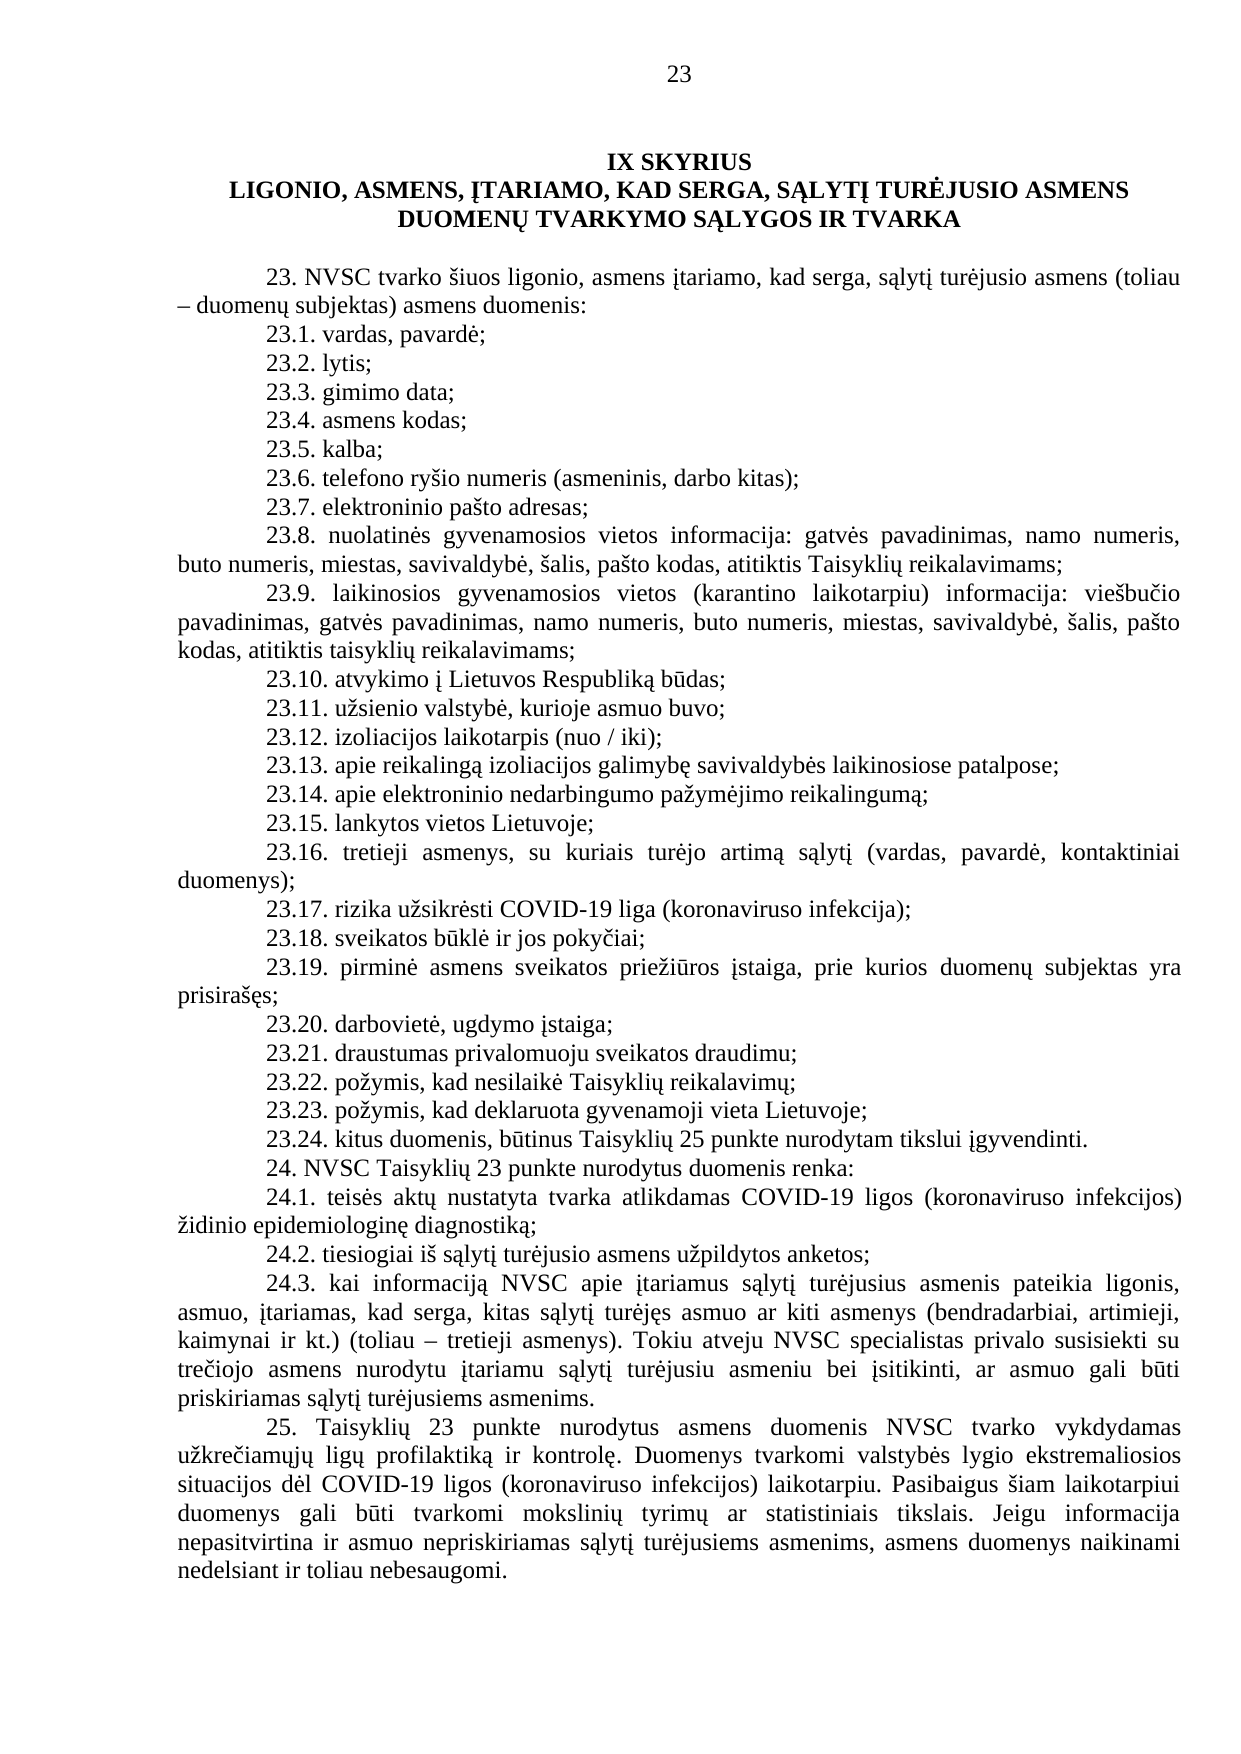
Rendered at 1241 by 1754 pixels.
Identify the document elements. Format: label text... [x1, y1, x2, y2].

text 23.24. kitus duomenis, būtinus Taisyklių 25 punkte nurodytam tikslui įgyvendinti. [177, 1124, 1181, 1153]
text 23.3. gimimo data; [177, 377, 1181, 406]
text 24.1. teisės aktų nustatyta tvarka atlikdamas COVID-19 ligos (koronaviruso infekcijos) židinio epidemiologinę diagnostiką; [177, 1182, 1183, 1239]
text 23.6. telefono ryšio numeris (asmeninis, darbo kitas); [177, 463, 1181, 492]
text 23.13. apie reikalingą izoliacijos galimybę savivaldybės laikinosiose patalpose; [177, 751, 1181, 779]
text 23.18. sveikatos būklė ir jos pokyčiai; [177, 923, 1181, 952]
text 23.8. nuolatinės gyvenamosios vietos informacija: gatvės pavadinimas, namo numeris, buto numeris, miestas, savivaldybė, šalis, pašto kodas, atitiktis Taisyklių reikalavimams; [177, 521, 1181, 578]
text 23.22. požymis, kad nesilaikė Taisyklių reikalavimų; [177, 1067, 1181, 1096]
text 23.23. požymis, kad deklaruota gyvenamoji vieta Lietuvoje; [177, 1096, 1181, 1124]
text IX skyrius [177, 147, 1181, 176]
text 24. NVSC Taisyklių 23 punkte nurodytus duomenis renka: [177, 1153, 1183, 1182]
text 23.16. tretieji asmenys, su kuriais turėjo artimą sąlytį (vardas, pavardė, kontaktiniai duomenys); [177, 837, 1181, 894]
text 23.21. draustumas privalomuoju sveikatos draudimu; [177, 1038, 1181, 1067]
text LIGONIo, AsMENs, įtariamo, KAD SERGA, sąlytį turėjusio asmens duomenų tvarkymo sąlygos ir tvarka [177, 176, 1181, 233]
text 23.9. laikinosios gyvenamosios vietos (karantino laikotarpiu) informacija: viešbučio pavadinimas, gatvės pavadinimas, namo numeris, buto numeris, miestas, savivaldybė, šalis, pašto kodas, atitiktis taisyklių reikalavimams; [177, 578, 1181, 664]
text 25. Taisyklių 23 punkte nurodytus asmens duomenis NVSC tvarko vykdydamas užkrečiamųjų ligų profilaktiką ir kontrolę. Duomenys tvarkomi valstybės lygio ekstremaliosios situacijos dėl COVID-19 ligos (koronaviruso infekcijos) laikotarpiu. Pasibaigus šiam laikotarpiui duomenys gali būti tvarkomi mokslinių tyrimų ar statistiniais tikslais. Jeigu informacija nepasitvirtina ir asmuo nepriskiriamas sąlytį turėjusiems asmenims, asmens duomenys naikinami nedelsiant ir toliau nebesaugomi. [177, 1412, 1181, 1584]
text 23.19. pirminė asmens sveikatos priežiūros įstaiga, prie kurios duomenų subjektas yra prisirašęs; [177, 952, 1181, 1009]
text 23.7. elektroninio pašto adresas; [177, 492, 1181, 521]
text 24.2. tiesiogiai iš sąlytį turėjusio asmens užpildytos anketos; [177, 1239, 1183, 1268]
text 23.15. lankytos vietos Lietuvoje; [177, 808, 1181, 837]
text 23.4. asmens kodas; [177, 406, 1181, 434]
text 23.20. darbovietė, ugdymo įstaiga; [177, 1009, 1181, 1038]
text 23.14. apie elektroninio nedarbingumo pažymėjimo reikalingumą; [177, 779, 1181, 808]
text 23.17. rizika užsikrėsti COVID-19 liga (koronaviruso infekcija); [177, 894, 1181, 923]
text 23.1. vardas, pavardė; [177, 319, 1181, 348]
text 23.11. užsienio valstybė, kurioje asmuo buvo; [177, 693, 1181, 722]
text 23. NVSC tvarko šiuos ligonio, asmens įtariamo, kad serga, sąlytį turėjusio asmens (toliau – duomenų subjektas) asmens duomenis: [177, 262, 1181, 319]
text 23.10. atvykimo į Lietuvos Respubliką būdas; [177, 664, 1181, 693]
text 23.12. izoliacijos laikotarpis (nuo / iki); [177, 722, 1181, 751]
text 23.2. lytis; [177, 348, 1181, 377]
text 24.3. kai informaciją NVSC apie įtariamus sąlytį turėjusius asmenis pateikia ligonis, asmuo, įtariamas, kad serga, kitas sąlytį turėjęs asmuo ar kiti asmenys (bendradarbiai, artimieji, kaimynai ir kt.) (toliau – tretieji asmenys). Tokiu atveju NVSC specialistas privalo susisiekti su trečiojo asmens nurodytu įtariamu sąlytį turėjusiu asmeniu bei įsitikinti, ar asmuo gali būti priskiriamas sąlytį turėjusiems asmenims. [177, 1268, 1181, 1412]
text 23.5. kalba; [177, 434, 1181, 463]
